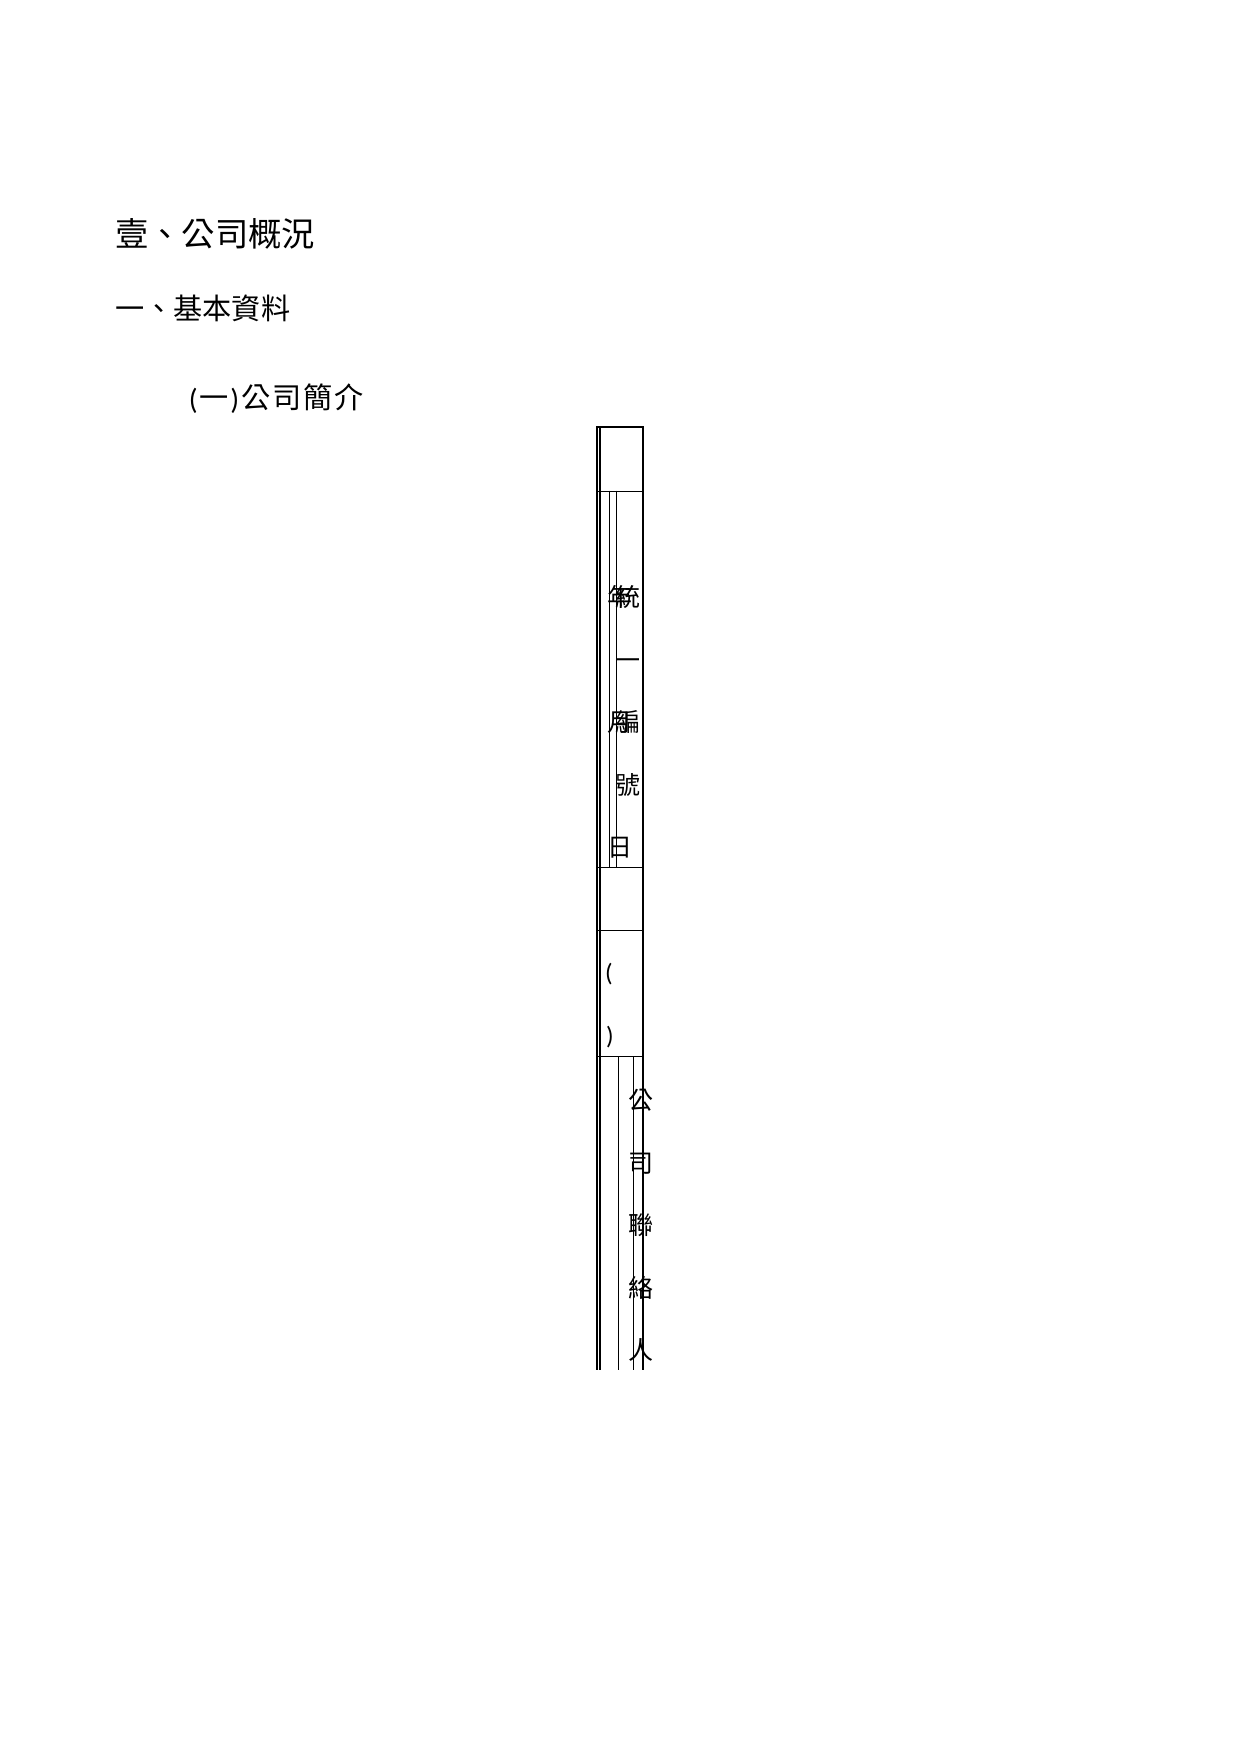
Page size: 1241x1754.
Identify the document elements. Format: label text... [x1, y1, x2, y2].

table_cell [634, 1109, 642, 1153]
table_cell [634, 1347, 642, 1370]
text 壹、公司概況 [115, 208, 1125, 256]
table_cell 統一編號 [610, 602, 616, 728]
table_cell [617, 847, 626, 854]
table_cell [617, 492, 642, 867]
table_cell 年 月 日 [601, 492, 609, 867]
table_cell ( ) [601, 931, 642, 1056]
text (一)公司簡介 [180, 354, 1125, 417]
table_cell 統一編號 [610, 492, 616, 591]
table_cell [601, 868, 642, 930]
table_cell [634, 1290, 642, 1355]
table_cell [617, 839, 626, 845]
table_cell [634, 1169, 642, 1218]
table_cell 公司聯絡人 [619, 1057, 633, 1370]
table_cell [634, 1057, 642, 1104]
text 一、基本資料 [115, 281, 1125, 329]
table_cell [634, 1225, 642, 1289]
table_cell 統一編號 [610, 725, 616, 867]
table_cell [634, 1163, 642, 1168]
table_header [601, 428, 642, 491]
table_cell [601, 1057, 618, 1370]
table_cell [635, 1098, 642, 1107]
